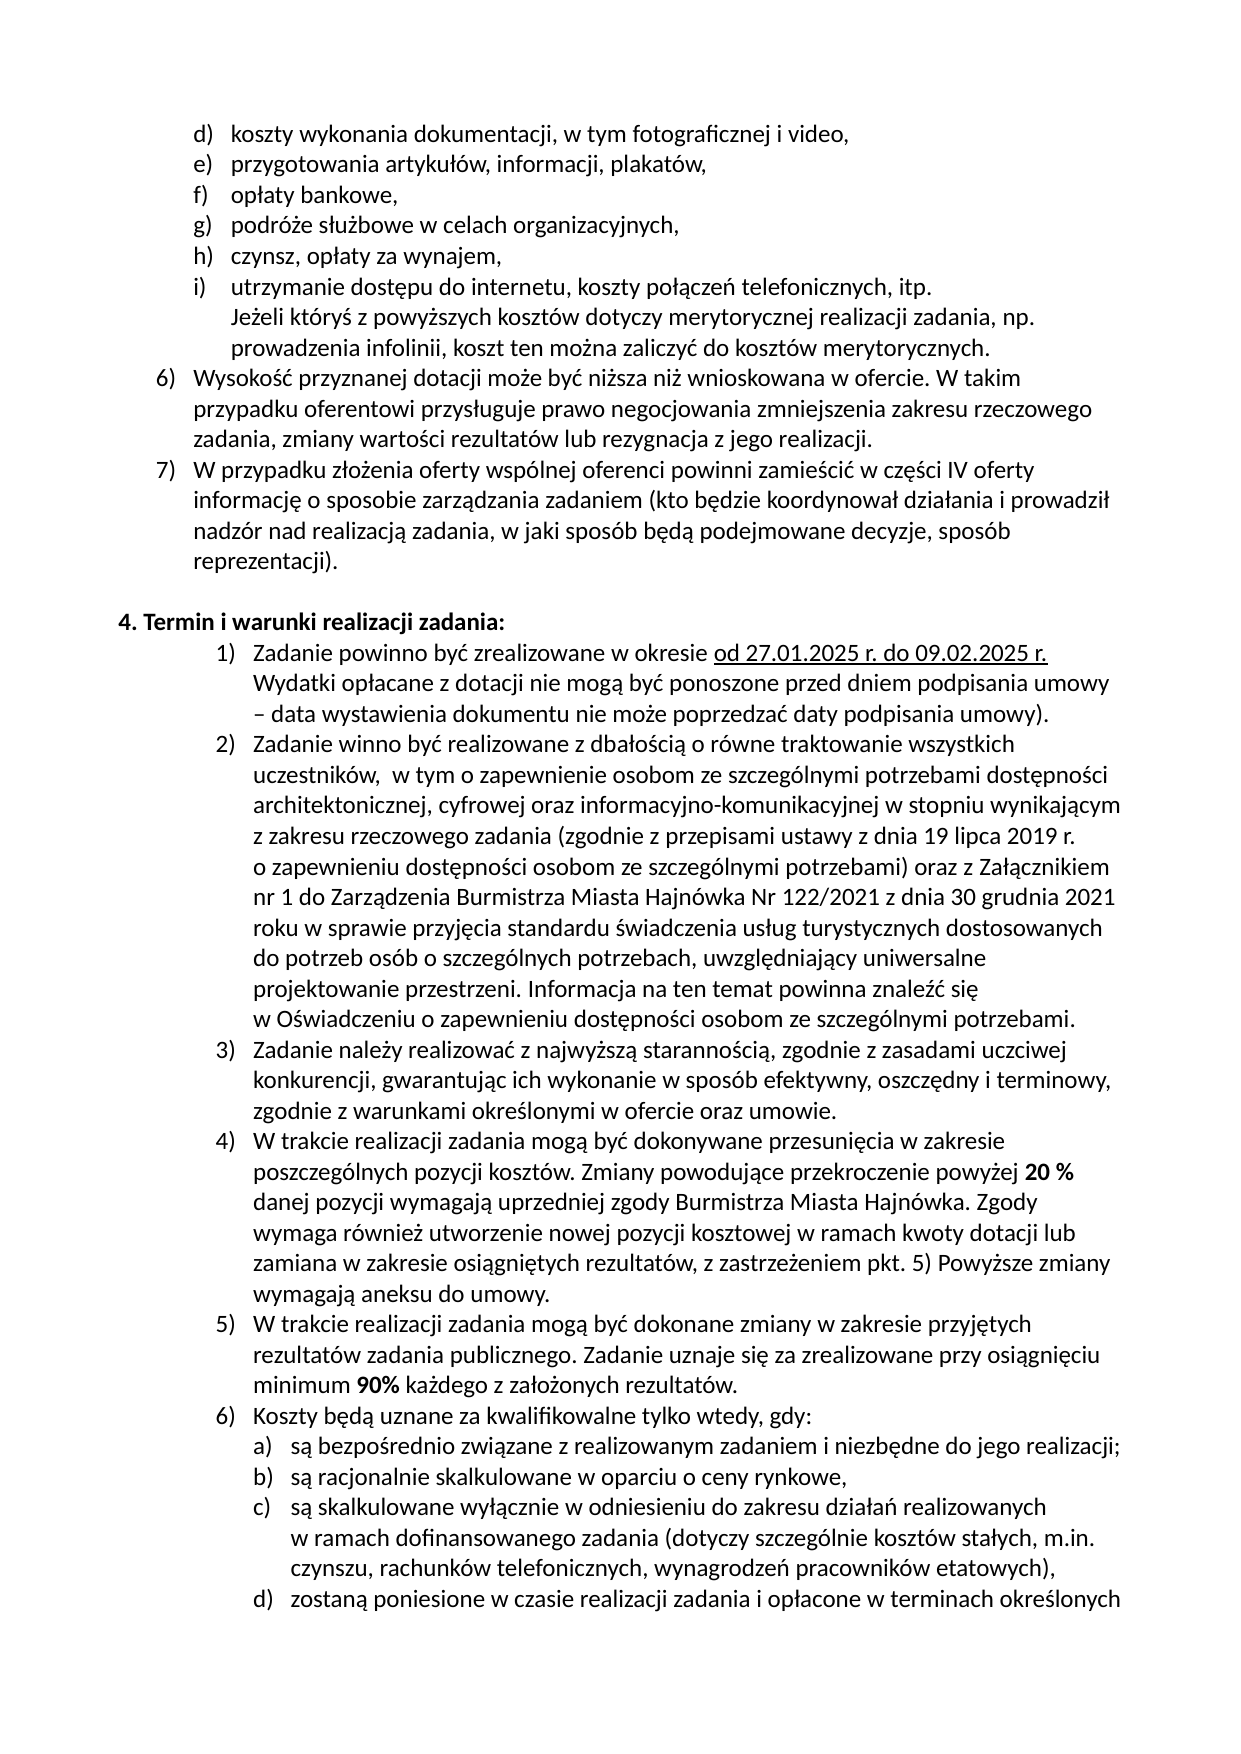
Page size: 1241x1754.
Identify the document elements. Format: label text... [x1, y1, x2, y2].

list czynsz, opłaty za wynajem, [193, 240, 1122, 271]
list przygotowania artykułów, informacji, plakatów, [193, 149, 1122, 179]
list Wysokość przyznanej dotacji może być niższa niż wnioskowana w ofercie. W takim przypadku oferentowi przysługuje prawo negocjowania zmniejszenia zakresu rzeczowego zadania, zmiany wartości rezultatów lub rezygnacja z jego realizacji. [156, 362, 1122, 454]
text 4. Termin i warunki realizacji zadania: [118, 606, 1122, 637]
list Zadanie powinno być zrealizowane w okresie od 27.01.2025 r. do 09.02.2025 r. Wydatki opłacane z dotacji nie mogą być ponoszone przed dniem podpisania umowy – data wystawienia dokumentu nie może poprzedzać daty podpisania umowy). [215, 637, 1122, 728]
list Koszty będą uznane za kwalifikowalne tylko wtedy, gdy: [215, 1400, 1122, 1431]
list W trakcie realizacji zadania mogą być dokonywane przesunięcia w zakresie poszczególnych pozycji kosztów. Zmiany powodujące przekroczenie powyżej 20 % danej pozycji wymagają uprzedniej zgody Burmistrza Miasta Hajnówka. Zgody wymaga również utworzenie nowej pozycji kosztowej w ramach kwoty dotacji lub zamiana w zakresie osiągniętych rezultatów, z zastrzeżeniem pkt. 5) Powyższe zmiany wymagają aneksu do umowy. [215, 1125, 1122, 1308]
list koszty wykonania dokumentacji, w tym fotograficznej i video, [193, 118, 1122, 149]
list utrzymanie dostępu do internetu, koszty połączeń telefonicznych, itp. [193, 271, 1122, 301]
list są racjonalnie skalkulowane w oparciu o ceny rynkowe, [253, 1461, 1122, 1492]
list Zadanie winno być realizowane z dbałością o równe traktowanie wszystkich uczestników, w tym o zapewnienie osobom ze szczególnymi potrzebami dostępności architektonicznej, cyfrowej oraz informacyjno-komunikacyjnej w stopniu wynikającym z zakresu rzeczowego zadania (zgodnie z przepisami ustawy z dnia 19 lipca 2019 r. o zapewnieniu dostępności osobom ze szczególnymi potrzebami) oraz z Załącznikiem nr 1 do Zarządzenia Burmistrza Miasta Hajnówka Nr 122/2021 z dnia 30 grudnia 2021 roku w sprawie przyjęcia standardu świadczenia usług turystycznych dostosowanych do potrzeb osób o szczególnych potrzebach, uwzględniający uniwersalne projektowanie przestrzeni. Informacja na ten temat powinna znaleźć się w Oświadczeniu o zapewnieniu dostępności osobom ze szczególnymi potrzebami. [215, 728, 1122, 1034]
list W przypadku złożenia oferty wspólnej oferenci powinni zamieścić w części IV oferty informację o sposobie zarządzania zadaniem (kto będzie koordynował działania i prowadził nadzór nad realizacją zadania, w jaki sposób będą podejmowane decyzje, sposób reprezentacji). [156, 454, 1122, 576]
list podróże służbowe w celach organizacyjnych, [193, 210, 1122, 240]
list zostaną poniesione w czasie realizacji zadania i opłacone w terminach określonych [253, 1583, 1122, 1614]
list W trakcie realizacji zadania mogą być dokonane zmiany w zakresie przyjętych rezultatów zadania publicznego. Zadanie uznaje się za zrealizowane przy osiągnięciu minimum 90% każdego z założonych rezultatów. [215, 1308, 1122, 1400]
list opłaty bankowe, [193, 179, 1122, 210]
list są bezpośrednio związane z realizowanym zadaniem i niezbędne do jego realizacji; [253, 1431, 1122, 1461]
list Jeżeli któryś z powyższych kosztów dotyczy merytorycznej realizacji zadania, np. prowadzenia infolinii, koszt ten można zaliczyć do kosztów merytorycznych. [193, 301, 1122, 362]
list Zadanie należy realizować z najwyższą starannością, zgodnie z zasadami uczciwej konkurencji, gwarantując ich wykonanie w sposób efektywny, oszczędny i terminowy, zgodnie z warunkami określonymi w ofercie oraz umowie. [215, 1034, 1122, 1125]
list są skalkulowane wyłącznie w odniesieniu do zakresu działań realizowanych w ramach dofinansowanego zadania (dotyczy szczególnie kosztów stałych, m.in. czynszu, rachunków telefonicznych, wynagrodzeń pracowników etatowych), [253, 1492, 1122, 1583]
